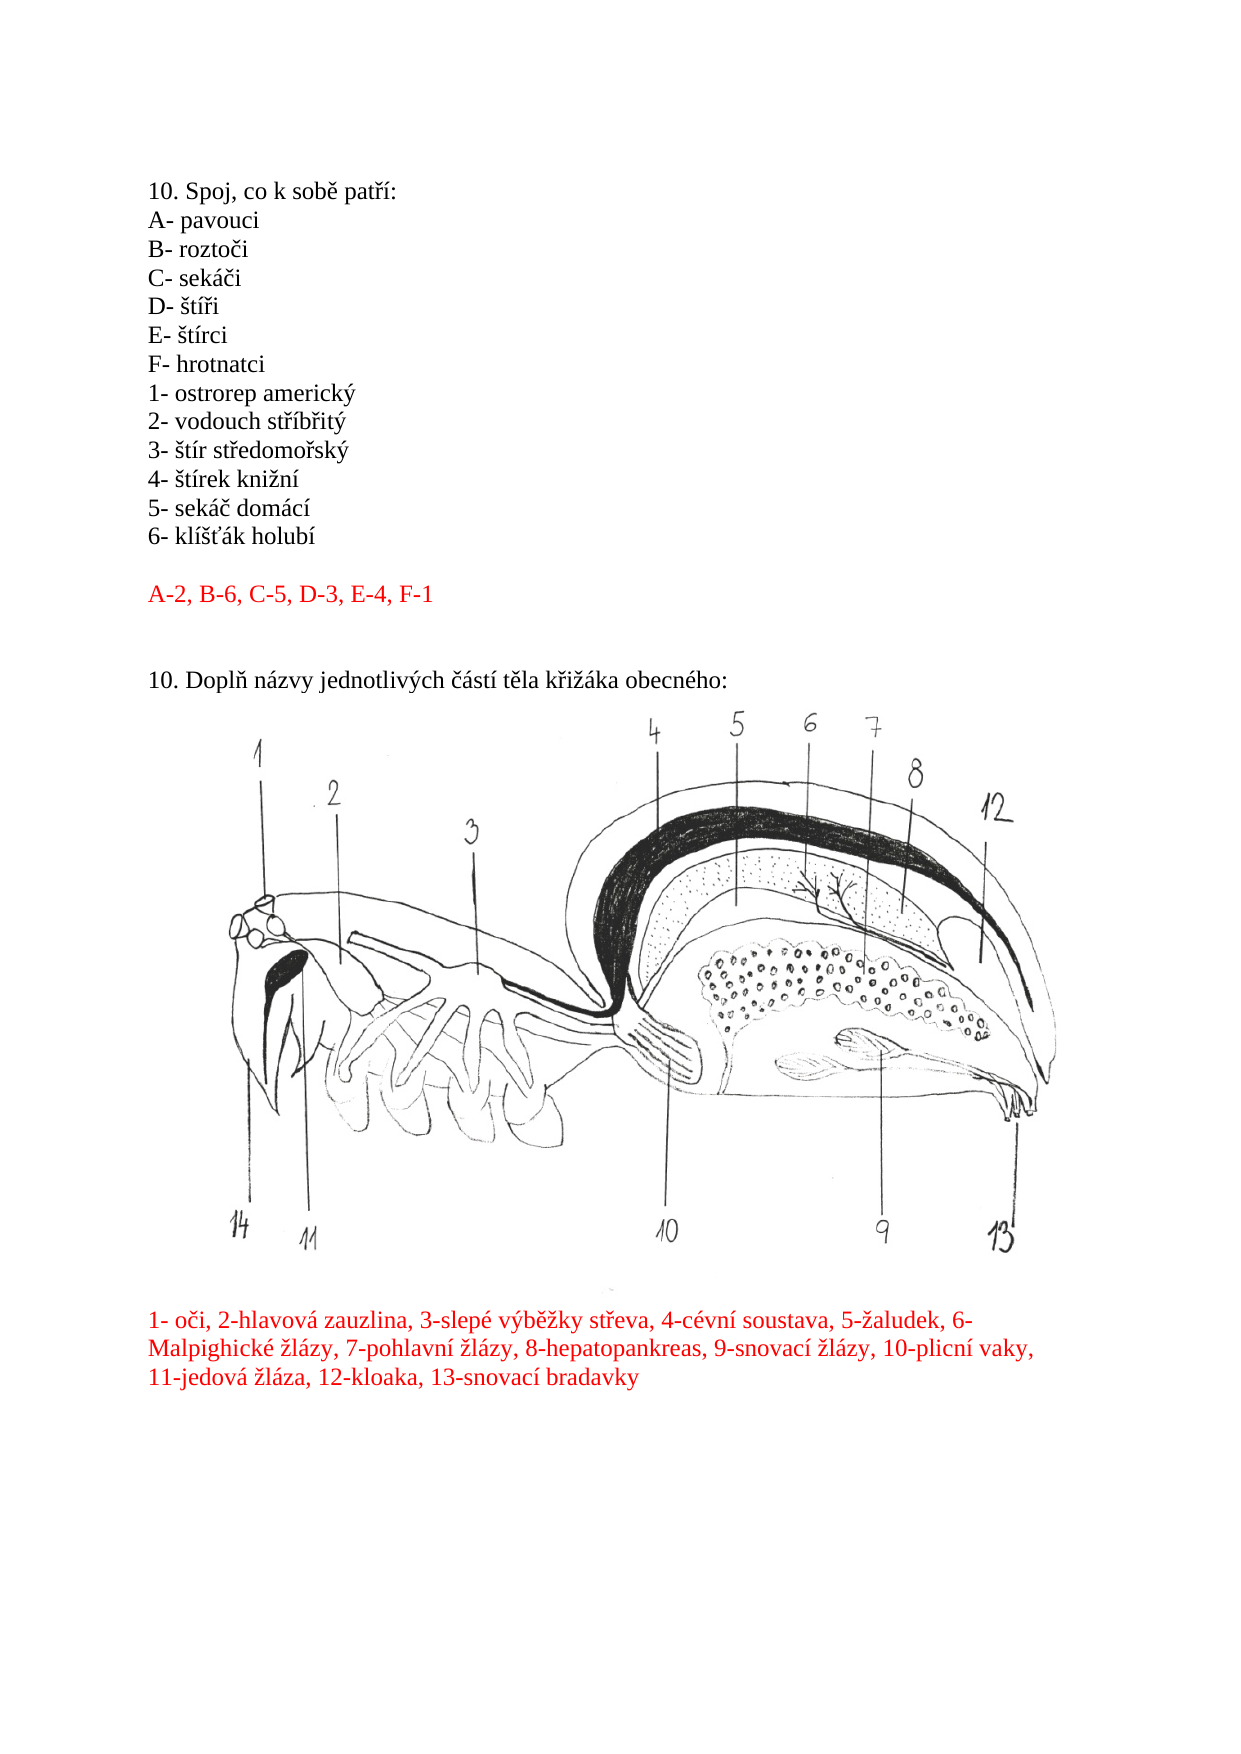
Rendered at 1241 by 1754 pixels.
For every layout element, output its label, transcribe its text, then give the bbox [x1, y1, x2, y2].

text F- hrotnatci [148, 349, 1093, 378]
text 1- oči, 2-hlavová zauzlina, 3-slepé výběžky střeva, 4-cévní soustava, 5-žaludek, 6-Malpighické žlázy, 7-pohlavní žlázy, 8-hepatopankreas, 9-snovací žlázy, 10-plicní vaky, [148, 1305, 1093, 1362]
text 1- ostrorep americký [148, 378, 1093, 406]
text 11-jedová žláza, 12-kloaka, 13-snovací bradavky [148, 1362, 1093, 1391]
text B- roztoči [148, 234, 1093, 263]
text A-2, B-6, C-5, D-3, E-4, F-1 [148, 579, 1093, 608]
text 4- štírek knižní [148, 464, 1093, 493]
text 3- štír středomořský [148, 435, 1093, 464]
text 2- vodouch stříbřitý [148, 406, 1093, 435]
text 10. Doplň názvy jednotlivých částí těla křižáka obecného: [148, 665, 1093, 694]
text 10. Spoj, co k sobě patří: [148, 176, 1093, 205]
text D- štíři [148, 291, 1093, 320]
text A- pavouci [148, 205, 1093, 234]
text E- štírci [148, 320, 1093, 349]
text C- sekáči [148, 263, 1093, 291]
text 6- klíšťák holubí [148, 521, 1093, 550]
text 5- sekáč domácí [148, 493, 1093, 521]
